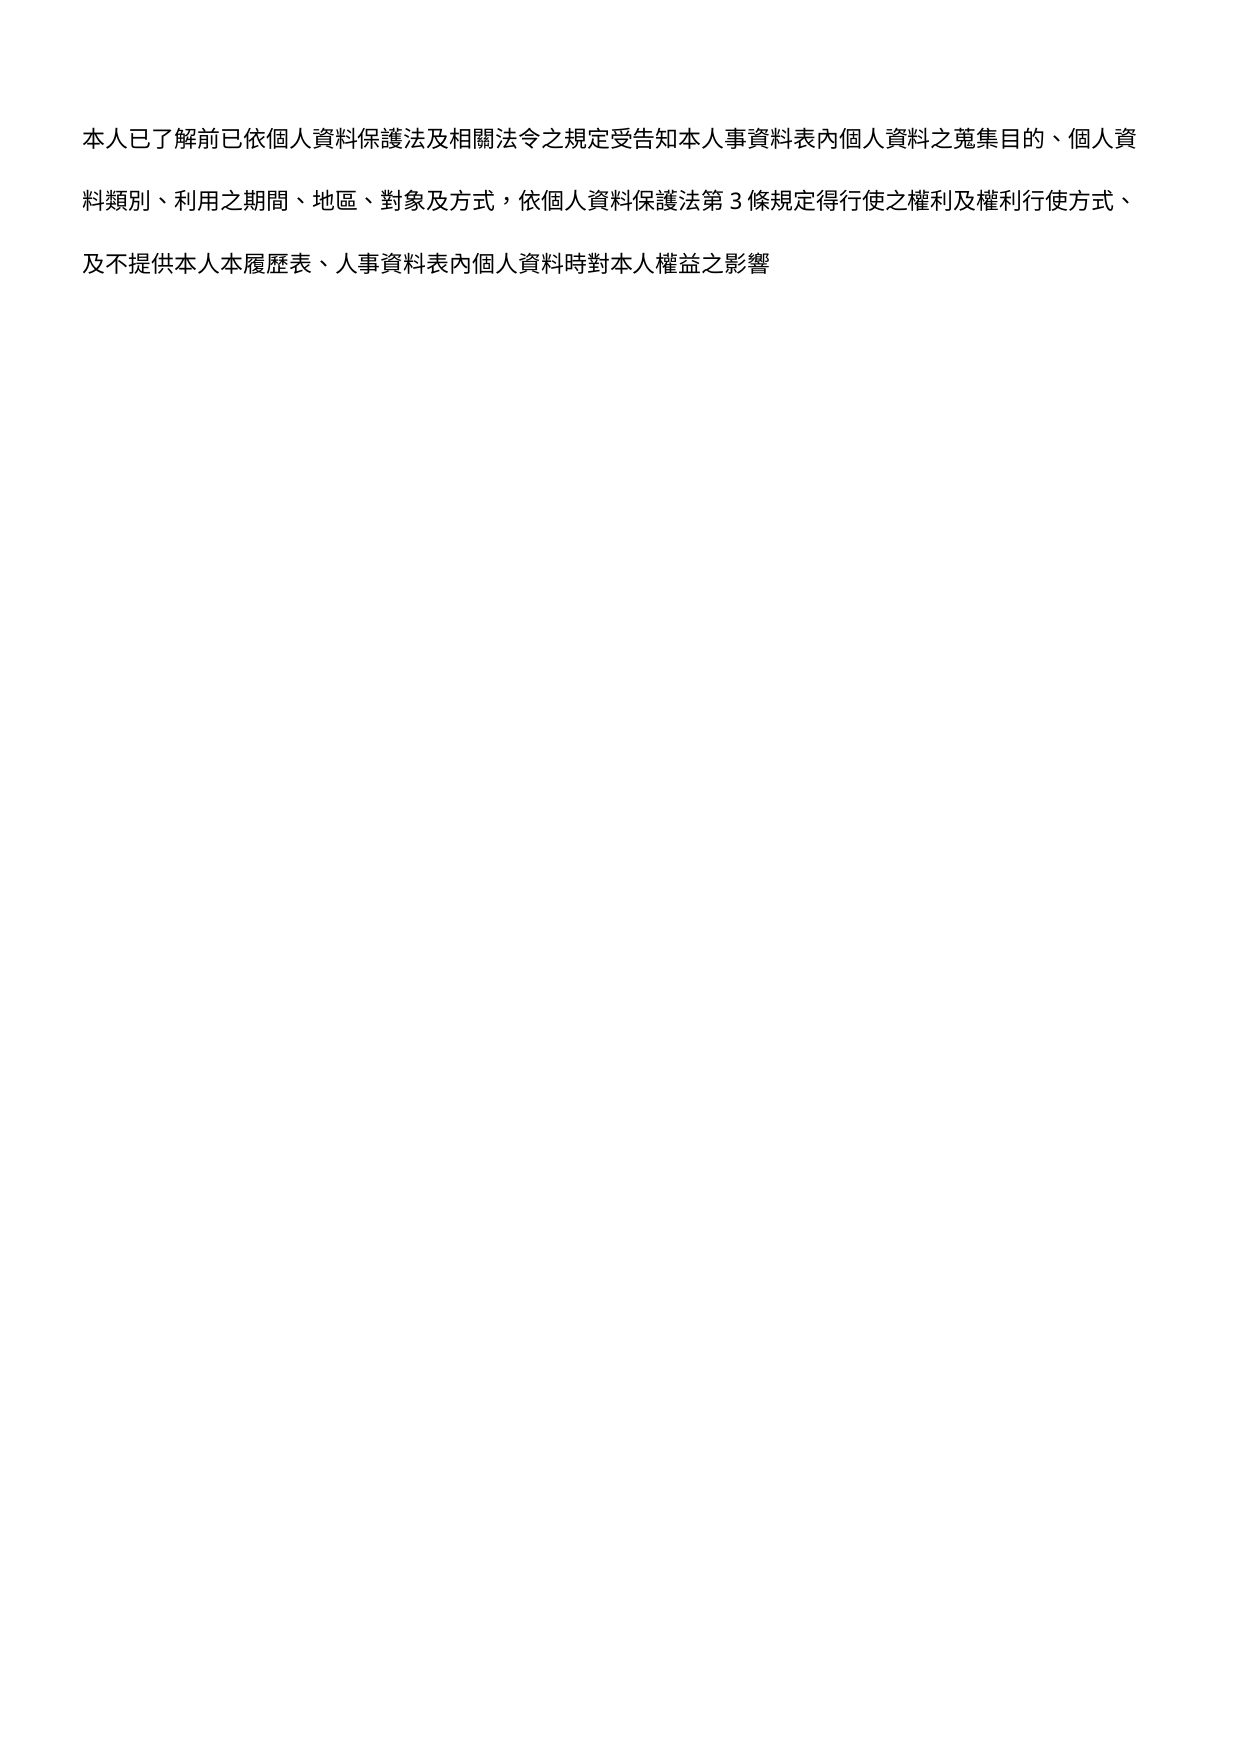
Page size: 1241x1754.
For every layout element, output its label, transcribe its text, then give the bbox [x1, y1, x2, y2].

text 本人已了解前已依個人資料保護法及相關法令之規定受告知本人事資料表內個人資料之蒐集目的、個人資料類別、利用之期間、地區、對象及方式，依個人資料保護法第3條規定得行使之權利及權利行使方式、及不提供本人本履歷表、人事資料表內個人資料時對本人權益之影響 [83, 96, 1157, 283]
